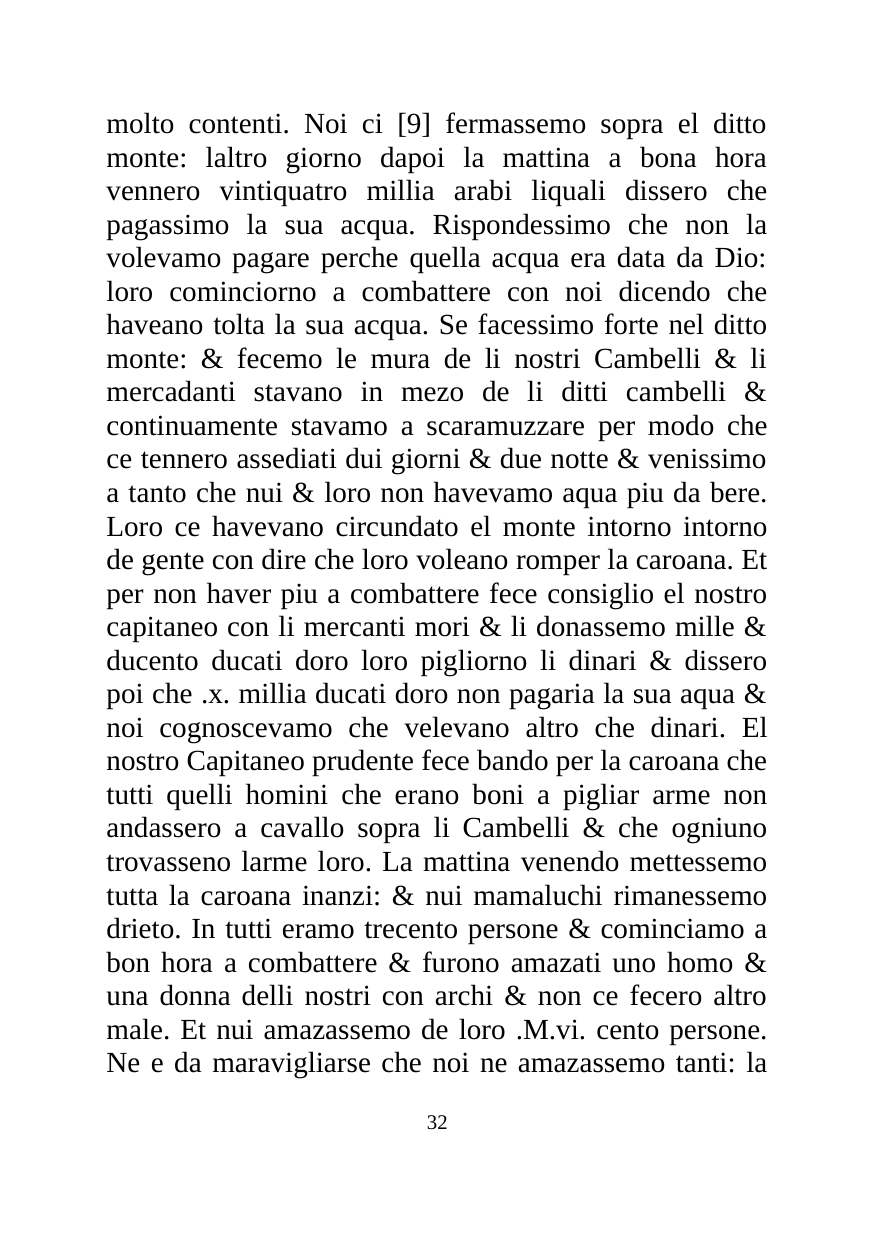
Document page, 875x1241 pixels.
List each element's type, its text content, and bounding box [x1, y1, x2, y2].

text molto contenti. Noi ci [9] fermassemo sopra el ditto monte: laltro giorno dapoi la mattina a bona hora vennero vintiquatro millia arabi liquali dissero che pagassimo la sua acqua. Rispondessimo che non la volevamo pagare perche quella acqua era data da Dio: loro cominciorno a combattere con noi dicendo che haveano tolta la sua acqua. Se facessimo forte nel ditto monte: & fecemo le mura de li nostri Cambelli & li mercadanti stavano in mezo de li ditti cambelli & continuamente stavamo a scaramuzzare per modo che ce tennero assediati dui giorni & due notte & venissimo a tanto che nui & loro non havevamo aqua piu da bere. Loro ce havevano circundato el monte intorno intorno de gente con dire che loro voleano romper la caroana. Et per non haver piu a combattere fece consiglio el nostro capitaneo con li mercanti mori & li donassemo mille & ducento ducati doro loro pigliorno li dinari & dissero poi che .x. millia ducati doro non pagaria la sua aqua & noi cognoscevamo che velevano altro che dinari. El nostro Capitaneo prudente fece bando per la caroana che tutti quelli homini che erano boni a pigliar arme non andassero a cavallo sopra li Cambelli & che ogniuno trovasseno larme loro. La mattina venendo mettessemo tutta la caroana inanzi: & nui mamaluchi rimanessemo drieto. In tutti eramo trecento persone & cominciamo a bon hora a combattere & furono amazati uno homo & una donna delli nostri con archi & non ce fecero altro male. Et nui amazassemo de loro .M.vi. cento persone. Ne e da maravigliarse che noi ne amazassemo tanti: la [106, 106, 768, 1079]
